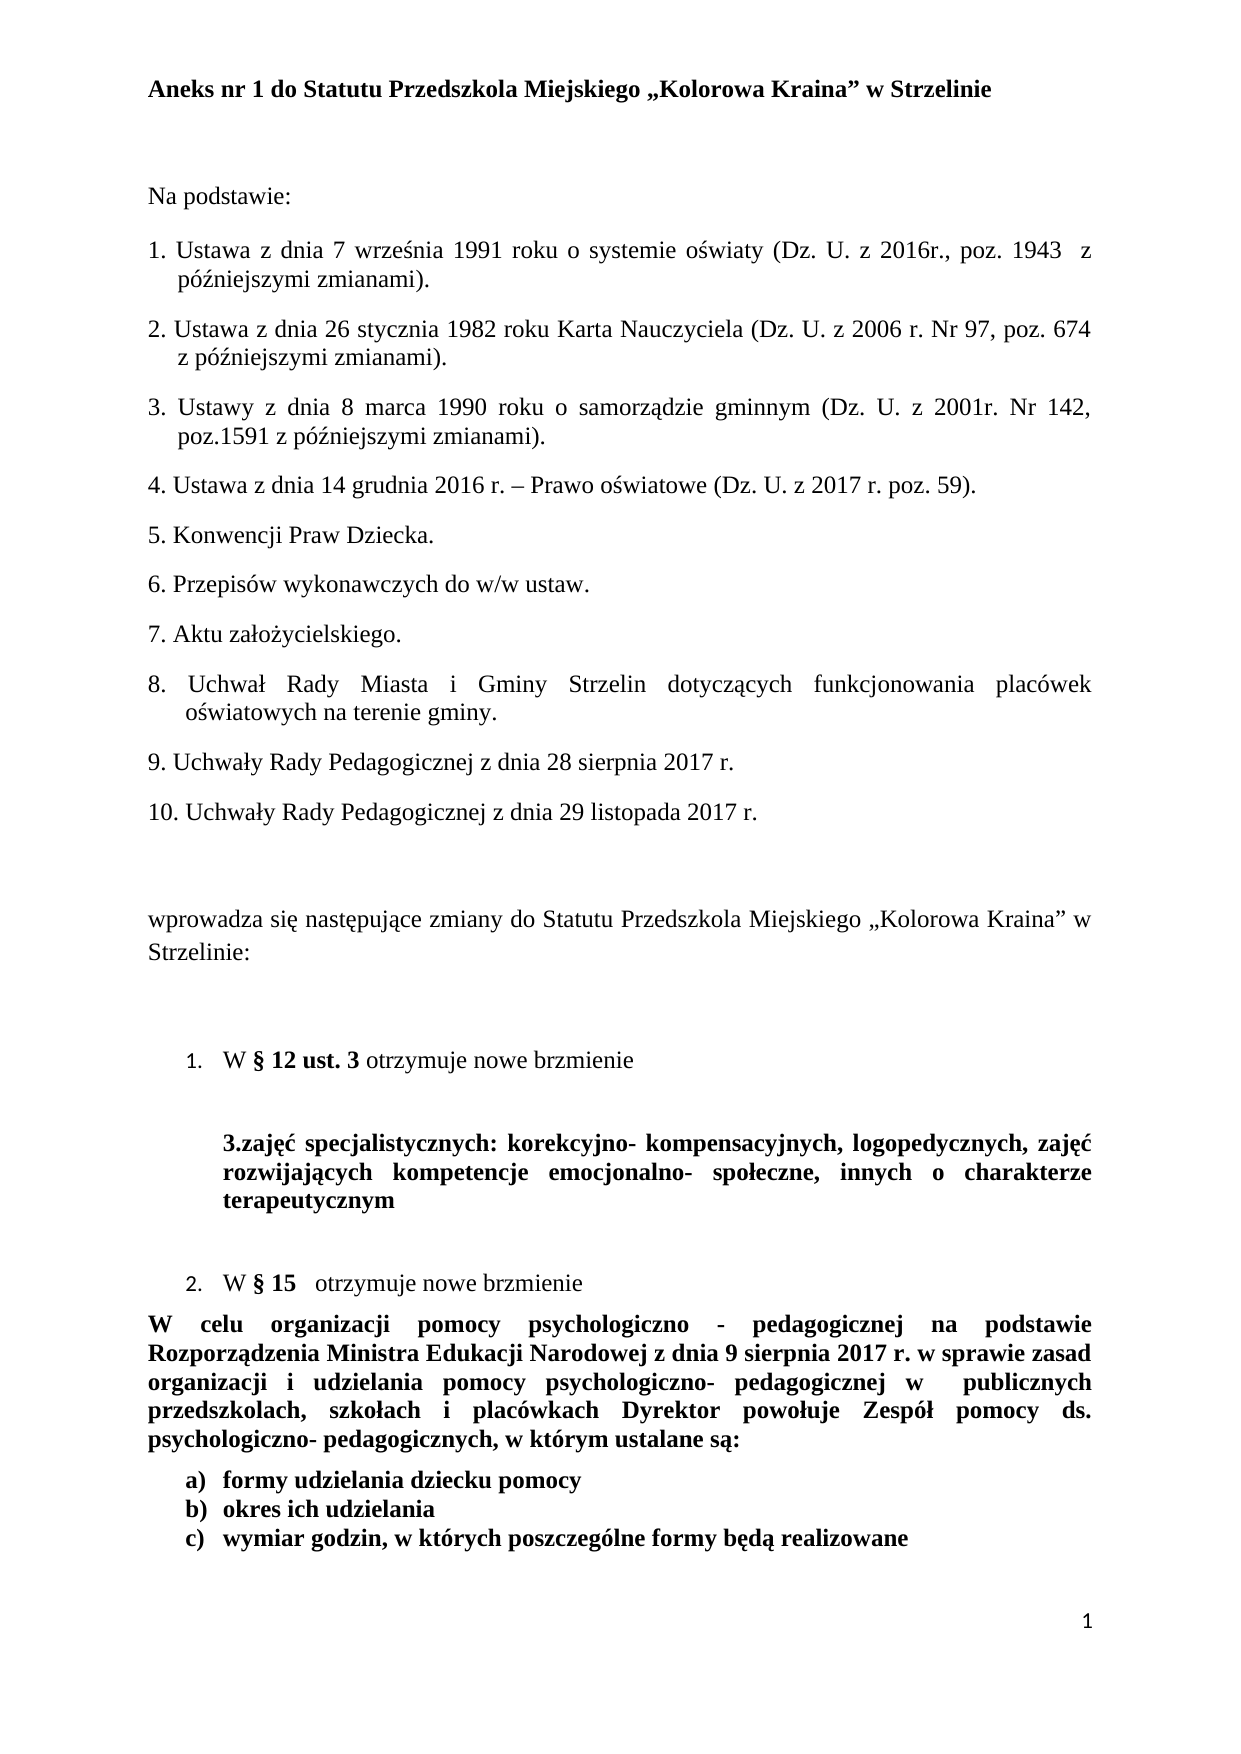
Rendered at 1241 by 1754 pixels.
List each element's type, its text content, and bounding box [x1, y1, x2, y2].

list W § 15 otrzymuje nowe brzmienie [185, 1268, 1093, 1297]
list formy udzielania dziecku pomocy [185, 1466, 1093, 1494]
text 4. Ustawa z dnia 14 grudnia 2016 r. – Prawo oświatowe (Dz. U. z 2017 r. poz. 59). [148, 470, 1093, 499]
text 10. Uchwały Rady Pedagogicznej z dnia 29 listopada 2017 r. [148, 797, 1093, 825]
text 9. Uchwały Rady Pedagogicznej z dnia 28 sierpnia 2017 r. [148, 747, 1093, 776]
text 7. Aktu założycielskiego. [148, 619, 1093, 648]
text Aneks nr 1 do Statutu Przedszkola Miejskiego „Kolorowa Kraina” w Strzelinie [148, 74, 1093, 102]
list okres ich udzielania [185, 1494, 1093, 1523]
list 3.zajęć specjalistycznych: korekcyjno- kompensacyjnych, logopedycznych, zajęć rozwijających kompetencje emocjonalno- społeczne, innych o charakterze terapeutycznym [223, 1128, 1093, 1214]
text 2. Ustawa z dnia 26 stycznia 1982 roku Karta Nauczyciela (Dz. U. z 2006 r. Nr 97, poz. 674 z późniejszymi zmianami). [148, 314, 1093, 371]
text 5. Konwencji Praw Dziecka. [148, 520, 1093, 549]
text 6. Przepisów wykonawczych do w/w ustaw. [148, 569, 1093, 598]
text 8. Uchwał Rady Miasta i Gminy Strzelin dotyczących funkcjonowania placówek oświatowych na terenie gminy. [148, 669, 1093, 726]
text 1. Ustawa z dnia 7 września 1991 roku o systemie oświaty (Dz. U. z 2016r., poz. 1943 z późniejszymi zmianami). [148, 235, 1093, 293]
text 3. Ustawy z dnia 8 marca 1990 roku o samorządzie gminnym (Dz. U. z 2001r. Nr 142, poz.1591 z późniejszymi zmianami). [148, 392, 1093, 449]
text wprowadza się następujące zmiany do Statutu Przedszkola Miejskiego „Kolorowa Kraina” w Strzelinie: [148, 904, 1093, 966]
list wymiar godzin, w których poszczególne formy będą realizowane [185, 1523, 1093, 1552]
text W celu organizacji pomocy psychologiczno - pedagogicznej na podstawie Rozporządzenia Ministra Edukacji Narodowej z dnia 9 sierpnia 2017 r. w sprawie zasad organizacji i udzielania pomocy psychologiczno- pedagogicznej w publicznych przedszkolach, szkołach i placówkach Dyrektor powołuje Zespół pomocy ds. psychologiczno- pedagogicznych, w którym ustalane są: [148, 1309, 1093, 1453]
text Na podstawie: [148, 181, 1093, 210]
list W § 12 ust. 3 otrzymuje nowe brzmienie [185, 1045, 1093, 1074]
